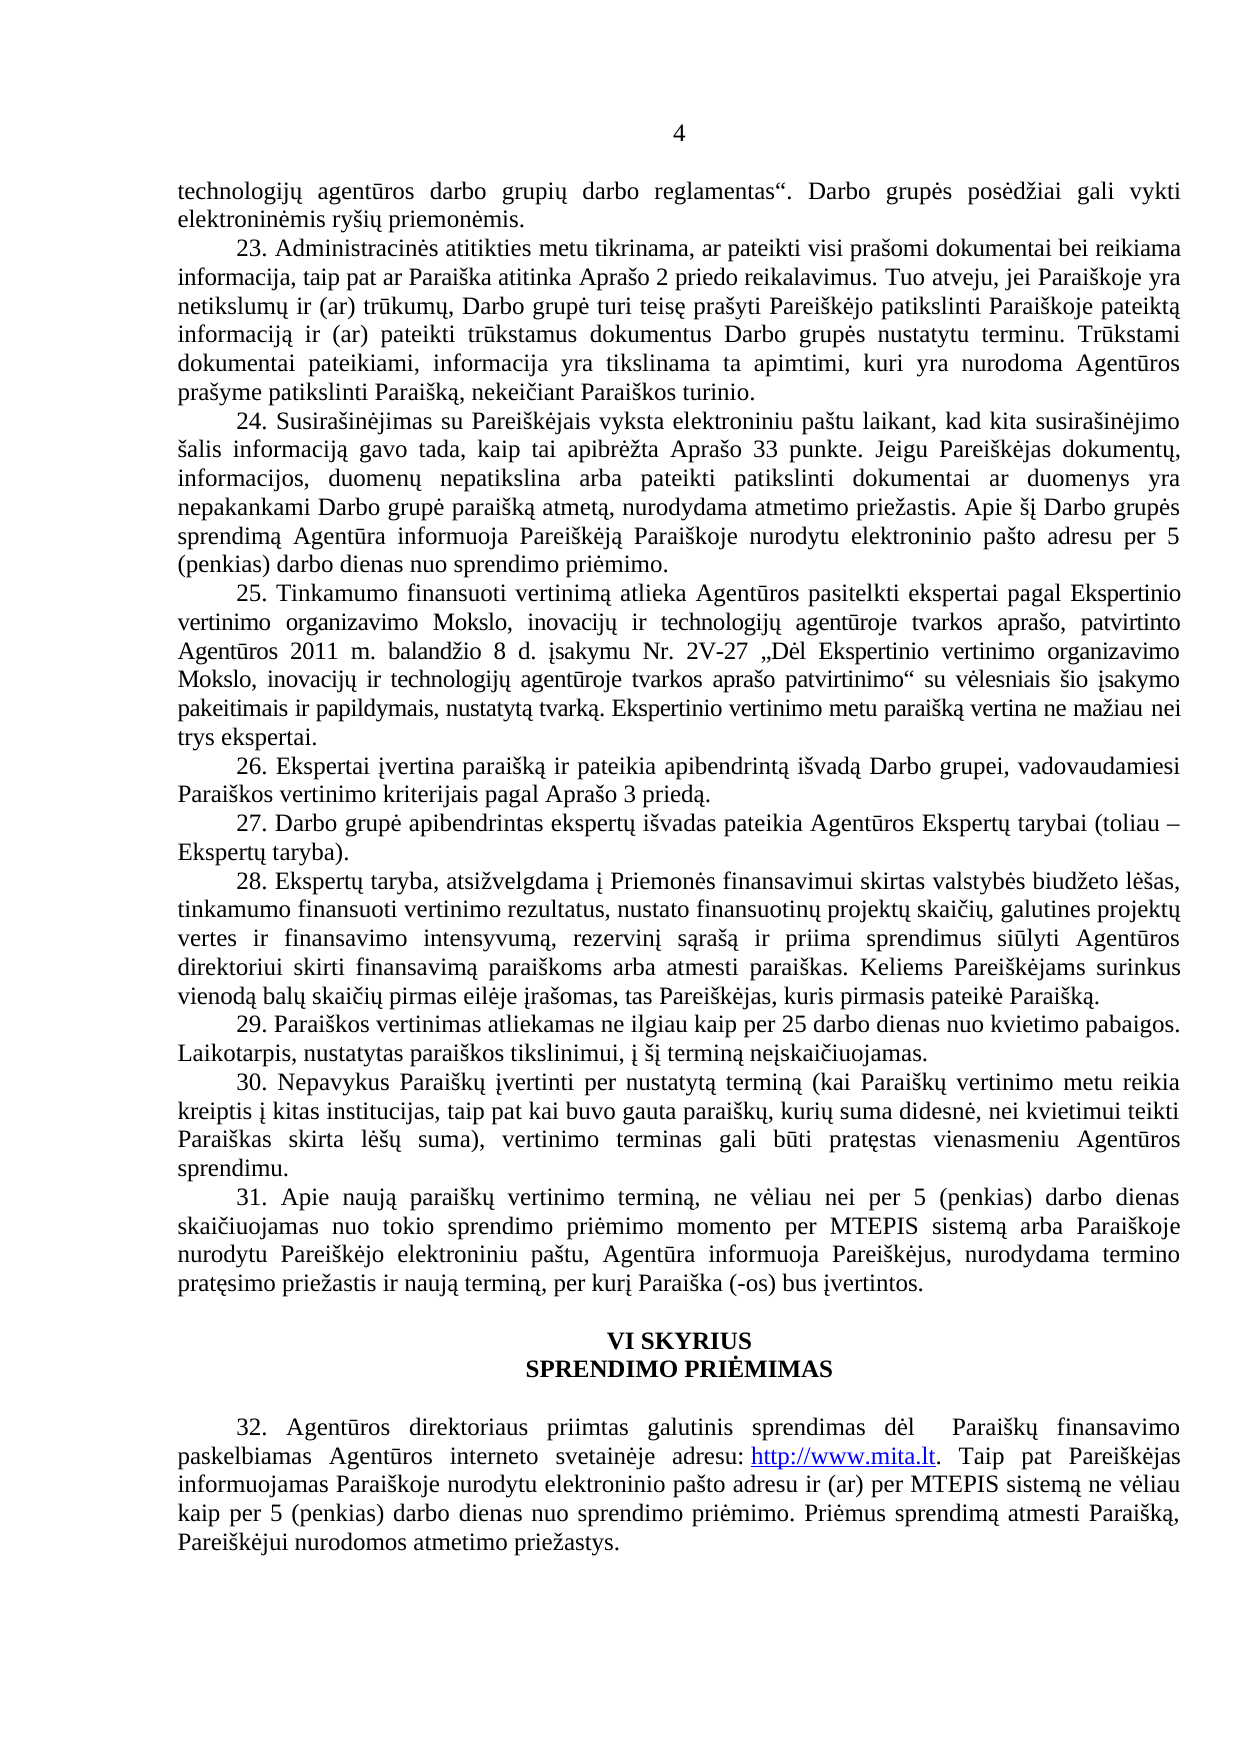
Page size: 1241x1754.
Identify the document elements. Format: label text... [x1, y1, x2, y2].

text SPRENDIMO PRIĖMIMAS [177, 1354, 1181, 1383]
text 27. Darbo grupė apibendrintas ekspertų išvadas pateikia Agentūros Ekspertų tarybai (toliau – Ekspertų taryba). [177, 808, 1181, 866]
text 29. Paraiškos vertinimas atliekamas ne ilgiau kaip per 25 darbo dienas nuo kvietimo pabaigos. Laikotarpis, nustatytas paraiškos tikslinimui, į šį terminą neįskaičiuojamas. [177, 1009, 1181, 1067]
text VI SKYRIUS [177, 1326, 1181, 1354]
text 28. Ekspertų taryba, atsižvelgdama į Priemonės finansavimui skirtas valstybės biudžeto lėšas, tinkamumo finansuoti vertinimo rezultatus, nustato finansuotinų projektų skaičių, galutines projektų vertes ir finansavimo intensyvumą, rezervinį sąrašą ir priima sprendimus siūlyti Agentūros direktoriui skirti finansavimą paraiškoms arba atmesti paraiškas. Keliems Pareiškėjams surinkus vienodą balų skaičių pirmas eilėje įrašomas, tas Pareiškėjas, kuris pirmasis pateikė Paraišką. [177, 866, 1181, 1009]
text 25. Tinkamumo finansuoti vertinimą atlieka Agentūros pasitelkti ekspertai pagal Ekspertinio vertinimo organizavimo Mokslo, inovacijų ir technologijų agentūroje tvarkos aprašo, patvirtinto Agentūros 2011 m. balandžio 8 d. įsakymu Nr. 2V-27 „Dėl Ekspertinio vertinimo organizavimo Mokslo, inovacijų ir technologijų agentūroje tvarkos aprašo patvirtinimo“ su vėlesniais šio įsakymo pakeitimais ir papildymais, nustatytą tvarką. Ekspertinio vertinimo metu paraišką vertina ne mažiau nei trys ekspertai. [177, 578, 1181, 751]
text 32. Agentūros direktoriaus priimtas galutinis sprendimas dėl Paraiškų finansavimo paskelbiamas Agentūros interneto svetainėje adresu: http://www.mita.lt. Taip pat Pareiškėjas informuojamas Paraiškoje nurodytu elektroninio pašto adresu ir (ar) per MTEPIS sistemą ne vėliau kaip per 5 (penkias) darbo dienas nuo sprendimo priėmimo. Priėmus sprendimą atmesti Paraišką, Pareiškėjui nurodomos atmetimo priežastys. [177, 1412, 1181, 1556]
text technologijų agentūros darbo grupių darbo reglamentas“. Darbo grupės posėdžiai gali vykti elektroninėmis ryšių priemonėmis. [177, 176, 1181, 233]
text 26. Ekspertai įvertina paraišką ir pateikia apibendrintą išvadą Darbo grupei, vadovaudamiesi Paraiškos vertinimo kriterijais pagal Aprašo 3 priedą. [177, 751, 1181, 808]
text 23. Administracinės atitikties metu tikrinama, ar pateikti visi prašomi dokumentai bei reikiama informacija, taip pat ar Paraiška atitinka Aprašo 2 priedo reikalavimus. Tuo atveju, jei Paraiškoje yra netikslumų ir (ar) trūkumų, Darbo grupė turi teisę prašyti Pareiškėjo patikslinti Paraiškoje pateiktą informaciją ir (ar) pateikti trūkstamus dokumentus Darbo grupės nustatytu terminu. Trūkstami dokumentai pateikiami, informacija yra tikslinama ta apimtimi, kuri yra nurodoma Agentūros prašyme patikslinti Paraišką, nekeičiant Paraiškos turinio. [177, 233, 1181, 406]
text 31. Apie naują paraiškų vertinimo terminą, ne vėliau nei per 5 (penkias) darbo dienas skaičiuojamas nuo tokio sprendimo priėmimo momento per MTEPIS sistemą arba Paraiškoje nurodytu Pareiškėjo elektroniniu paštu, Agentūra informuoja Pareiškėjus, nurodydama termino pratęsimo priežastis ir naują terminą, per kurį Paraiška (-os) bus įvertintos. [177, 1182, 1181, 1297]
text 30. Nepavykus Paraiškų įvertinti per nustatytą terminą (kai Paraiškų vertinimo metu reikia kreiptis į kitas institucijas, taip pat kai buvo gauta paraiškų, kurių suma didesnė, nei kvietimui teikti Paraiškas skirta lėšų suma), vertinimo terminas gali būti pratęstas vienasmeniu Agentūros sprendimu. [177, 1067, 1181, 1182]
text 24. Susirašinėjimas su Pareiškėjais vyksta elektroniniu paštu laikant, kad kita susirašinėjimo šalis informaciją gavo tada, kaip tai apibrėžta Aprašo 33 punkte. Jeigu Pareiškėjas dokumentų, informacijos, duomenų nepatikslina arba pateikti patikslinti dokumentai ar duomenys yra nepakankami Darbo grupė paraišką atmetą, nurodydama atmetimo priežastis. Apie šį Darbo grupės sprendimą Agentūra informuoja Pareiškėją Paraiškoje nurodytu elektroninio pašto adresu per 5 (penkias) darbo dienas nuo sprendimo priėmimo. [177, 406, 1181, 578]
